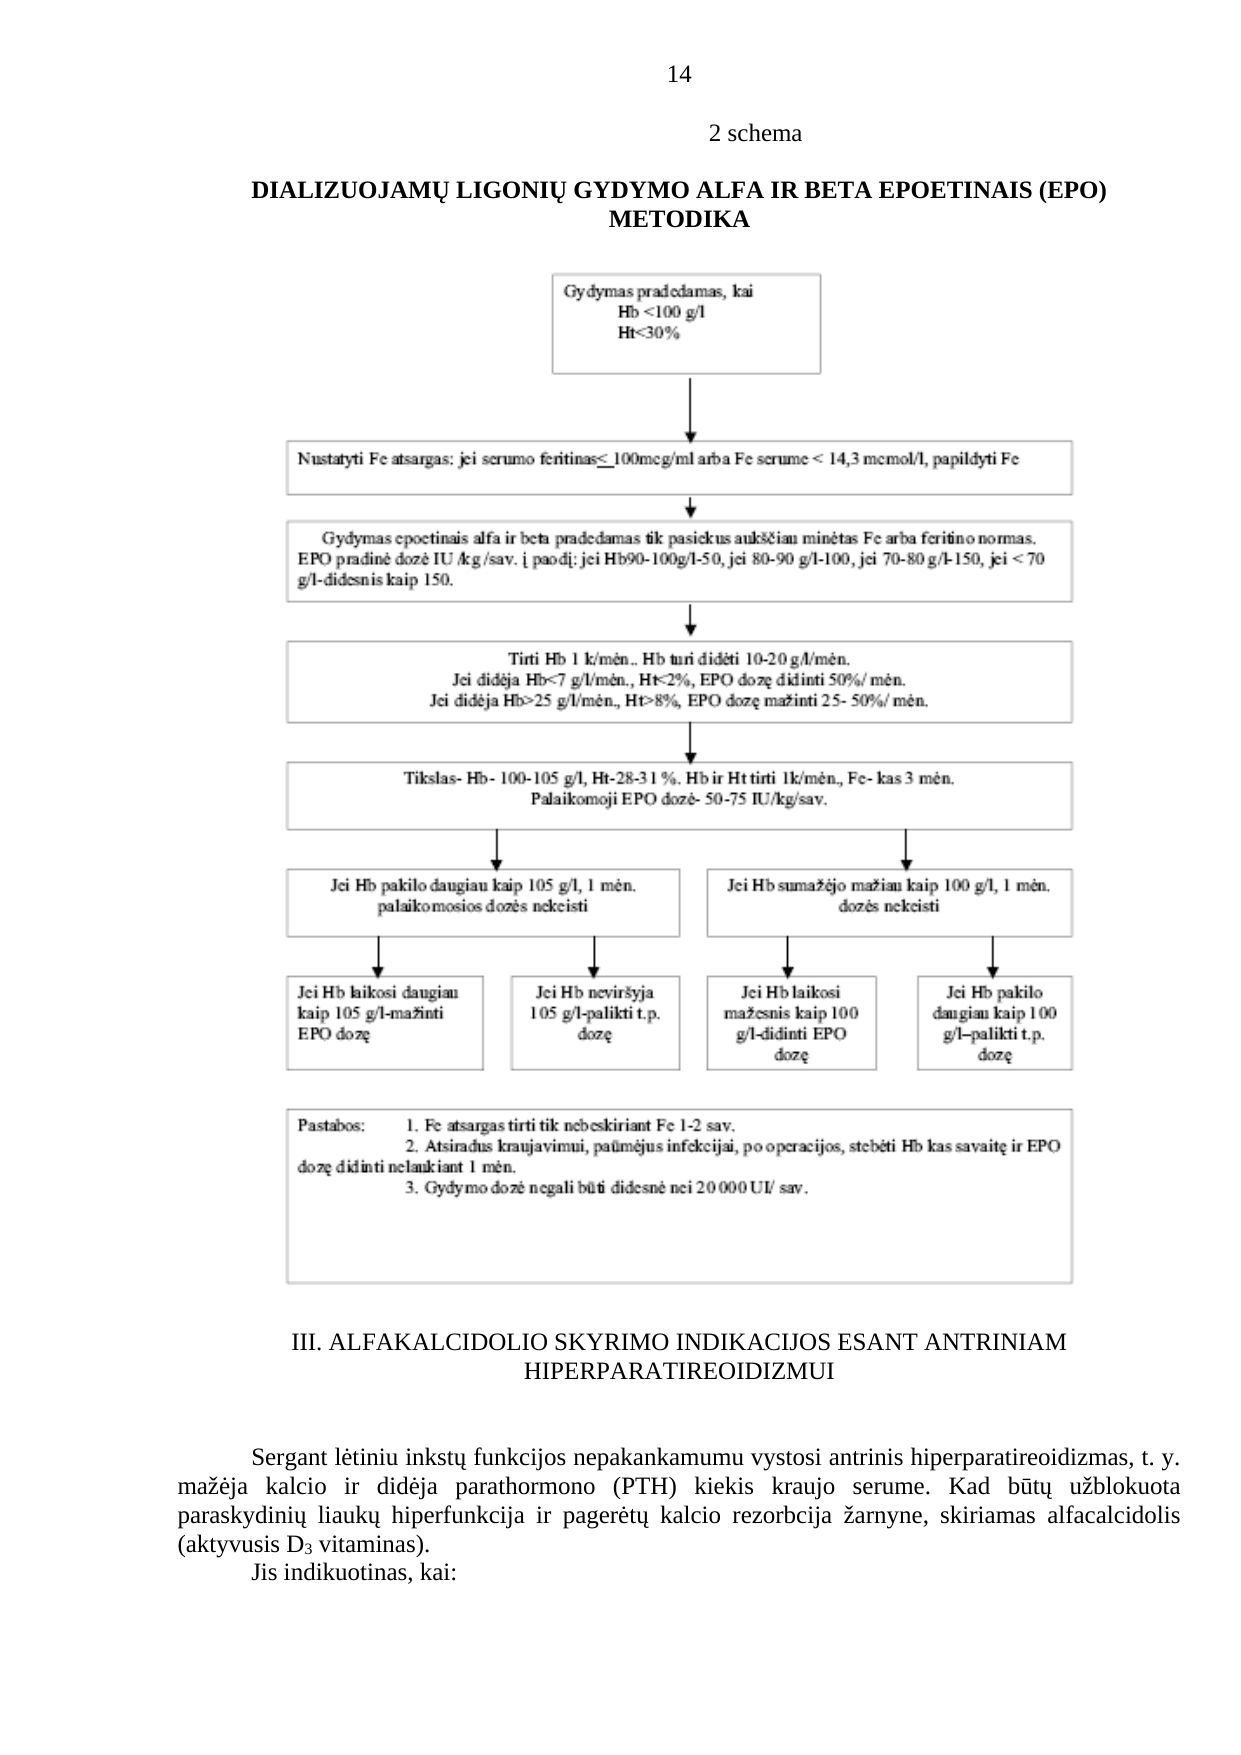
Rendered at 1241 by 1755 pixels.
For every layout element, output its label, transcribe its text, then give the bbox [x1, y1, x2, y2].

text 2 schema [177, 118, 1181, 147]
text DIALIZUOJAMŲ LIGONIŲ GYDYMO alfa ir beta EPoETINais (EPO) METODIKA [177, 176, 1181, 233]
text Sergant lėtiniu inkstų funkcijos nepakankamumu vystosi antrinis hiperparatireoidizmas, t. y. mažėja kalcio ir didėja parathormono (PTH) kiekis kraujo serume. Kad būtų užblokuota paraskydinių liaukų hiperfunkcija ir pagerėtų kalcio rezorbcija žarnyne, skiriamas alfacalcidolis (aktyvusis D3 vitaminas). [177, 1442, 1181, 1557]
text III. Alfakalcidolio skyrimo indikacijos ESANT antriniAM hiperparatireoidizmUI [177, 1327, 1181, 1385]
text Jis indikuotinas, kai: [177, 1557, 1181, 1586]
